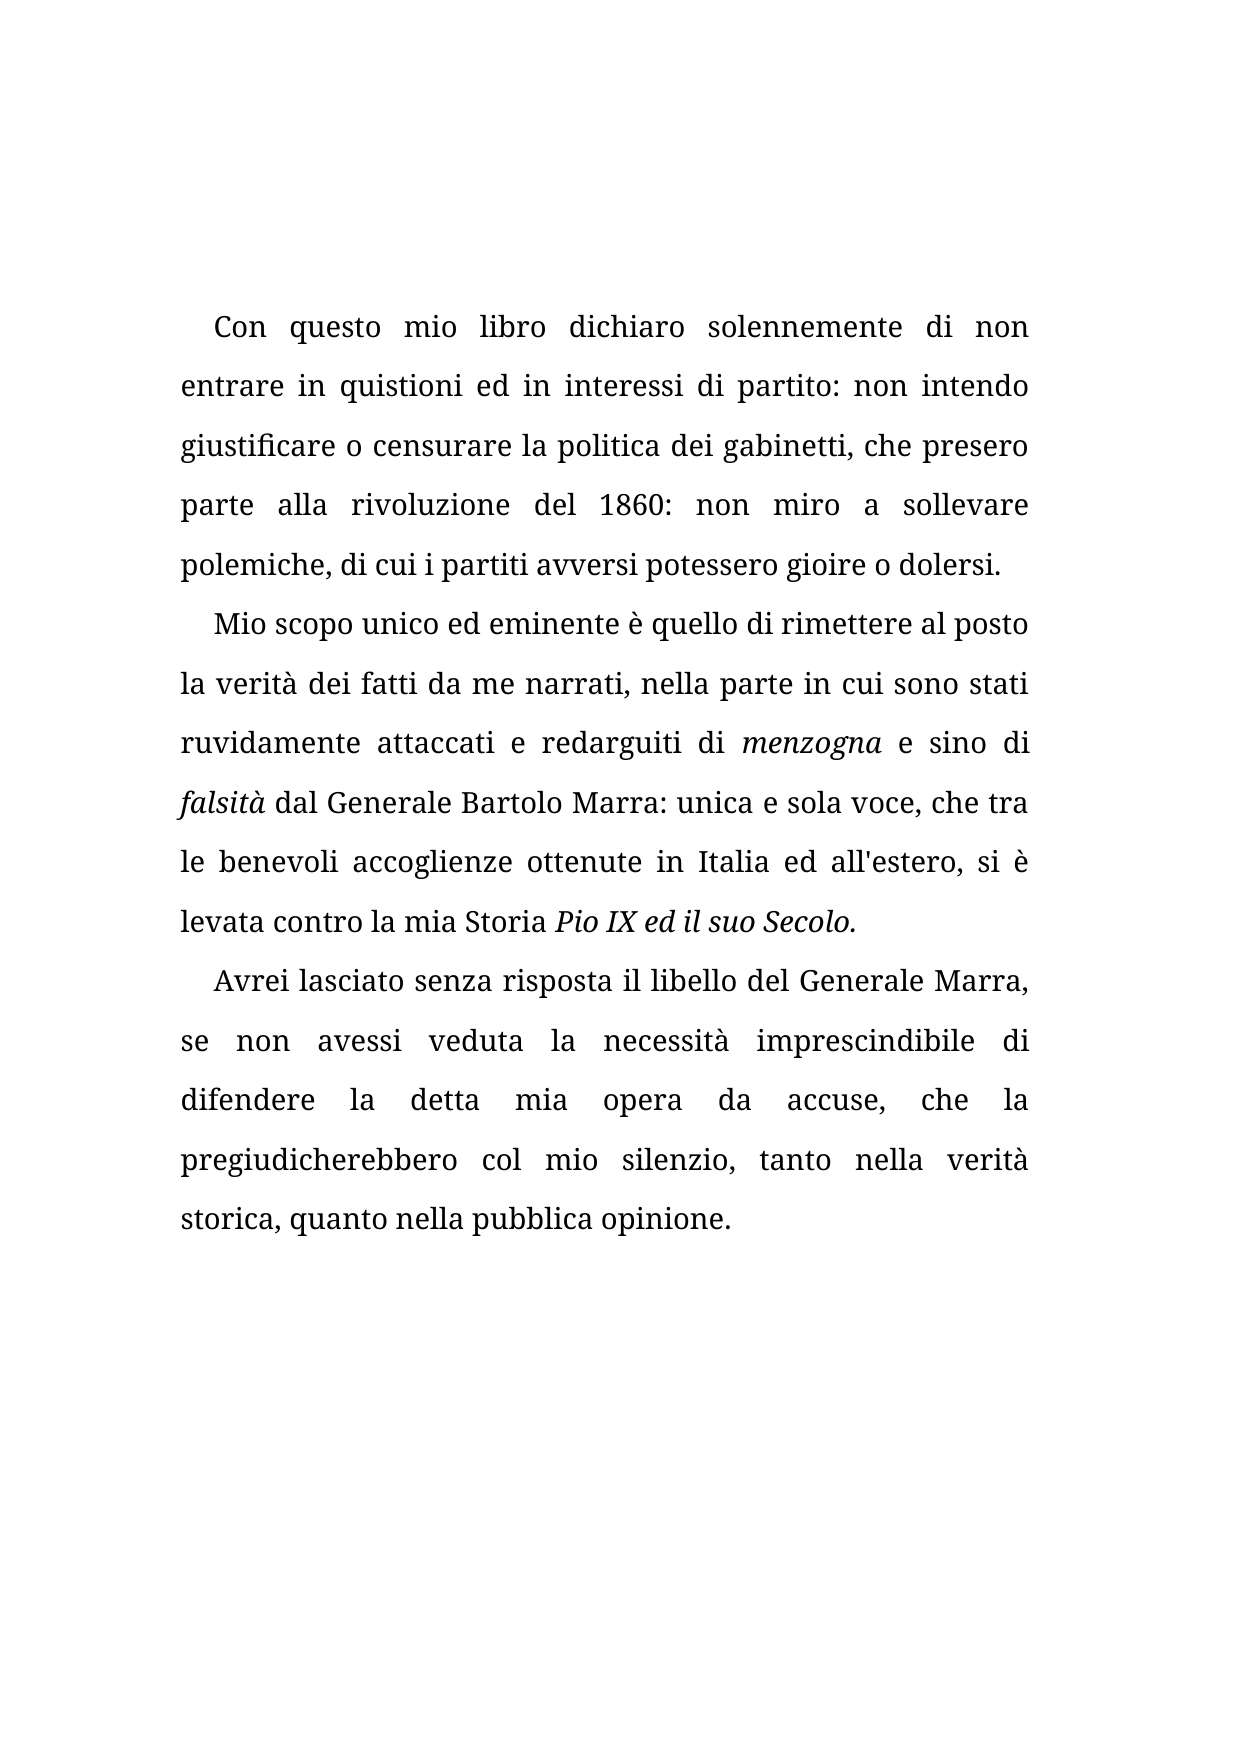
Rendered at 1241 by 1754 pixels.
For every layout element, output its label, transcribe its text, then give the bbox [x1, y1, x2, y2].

text Avrei lasciato senza risposta il libello del Generale Marra, se non avessi veduta la necessità imprescindibile di difendere la detta mia opera da accuse, che la pregiudicherebbero col mio silenzio, tanto nella verità storica, quanto nella pubblica opinione. [180, 961, 1030, 1238]
text Con questo mio libro dichiaro solennemente di non entrare in quistioni ed in interessi di partito: non intendo giustificare o censurare la politica dei gabinetti, che presero parte alla rivoluzione del 1860: non miro a sollevare polemiche, di cui i partiti avversi potessero gioire o dolersi. [180, 306, 1030, 584]
text Mio scopo unico ed eminente è quello di rimettere al posto la verità dei fatti da me narrati, nella parte in cui sono stati ruvidamente attaccati e redarguiti di menzogna e sino di falsità dal Generale Bartolo Marra: unica e sola voce, che tra le benevoli accoglienze ottenute in Italia ed all'estero, si è levata contro la mia Storia Pio IX ed il suo Secolo. [180, 604, 1030, 941]
